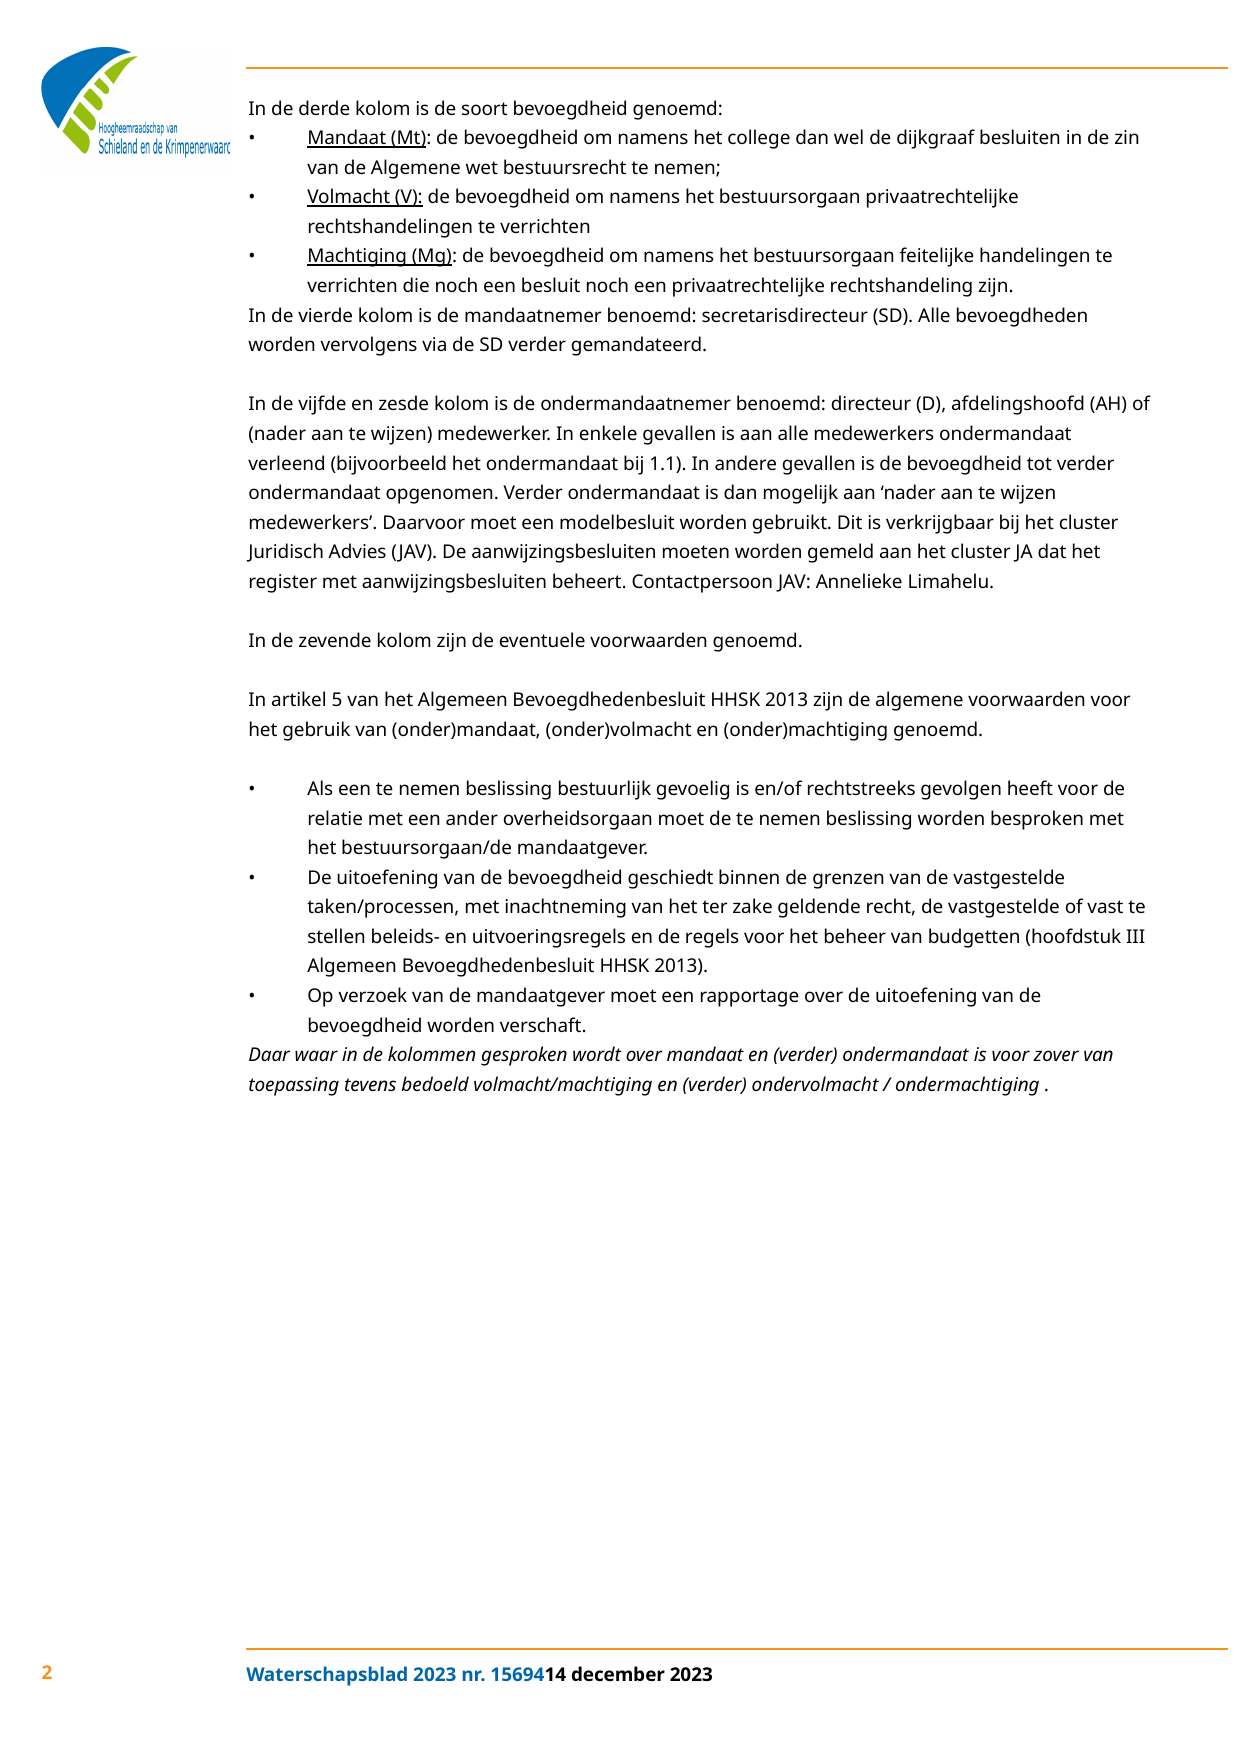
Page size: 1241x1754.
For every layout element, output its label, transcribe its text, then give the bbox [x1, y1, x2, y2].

list Machtiging (Mg): de bevoegdheid om namens het bestuursorgaan feitelijke handelingen te verrichten die noch een besluit noch een privaatrechtelijke rechtshandeling zijn. [248, 243, 1152, 298]
list Op verzoek van de mandaatgever moet een rapportage over de uitoefening van de bevoegdheid worden verschaft. [248, 982, 1152, 1038]
list Mandaat (Mt): de bevoegdheid om namens het college dan wel de dijkgraaf besluiten in de zin van de Algemene wet bestuursrecht te nemen; [248, 124, 1152, 180]
text In artikel 5 van het Algemeen Bevoegdhedenbesluit HHSK 2013 zijn de algemene voorwaarden voor het gebruik van (onder)mandaat, (onder)volmacht en (onder)machtiging genoemd. [248, 686, 1152, 742]
text In de zevende kolom zijn de eventuele voorwaarden genoemd. [248, 627, 1152, 653]
list Volmacht (V): de bevoegdheid om namens het bestuursorgaan privaatrechtelijke rechtshandelingen te verrichten [248, 183, 1152, 239]
text Daar waar in de kolommen gesproken wordt over mandaat en (verder) ondermandaat is voor zover van toepassing tevens bedoeld volmacht/machtiging en (verder) ondervolmacht / ondermachtiging . [248, 1041, 1152, 1097]
text In de vijfde en zesde kolom is de ondermandaatnemer benoemd: directeur (D), afdelingshoofd (AH) of (nader aan te wijzen) medewerker. In enkele gevallen is aan alle medewerkers ondermandaat verleend (bijvoorbeeld het ondermandaat bij 1.1). In andere gevallen is de bevoegdheid tot verder ondermandaat opgenomen. Verder ondermandaat is dan mogelijk aan ‘nader aan te wijzen medewerkers’. Daarvoor moet een modelbesluit worden gebruikt. Dit is verkrijgbaar bij het cluster Juridisch Advies (JAV). De aanwijzingsbesluiten moeten worden gemeld aan het cluster JA dat het register met aanwijzingsbesluiten beheert. Contactpersoon JAV: Annelieke Limahelu. [248, 391, 1152, 594]
list Als een te nemen beslissing bestuurlijk gevoelig is en/of rechtstreeks gevolgen heeft voor de relatie met een ander overheidsorgaan moet de te nemen beslissing worden besproken met het bestuursorgaan/de mandaatgever. [248, 775, 1152, 860]
text In de derde kolom is de soort bevoegdheid genoemd: [248, 95, 1152, 121]
list De uitoefening van de bevoegdheid geschiedt binnen de grenzen van de vastgestelde taken/processen, met inachtneming van het ter zake geldende recht, de vastgestelde of vast te stellen beleids- en uitvoeringsregels en de regels voor het beheer van budgetten (hoofdstuk III Algemeen Bevoegdhedenbesluit HHSK 2013). [248, 864, 1152, 978]
picture [41, 47, 231, 172]
text In de vierde kolom is de mandaatnemer benoemd: secretarisdirecteur (SD). Alle bevoegdheden worden vervolgens via de SD verder gemandateerd. [248, 302, 1152, 357]
